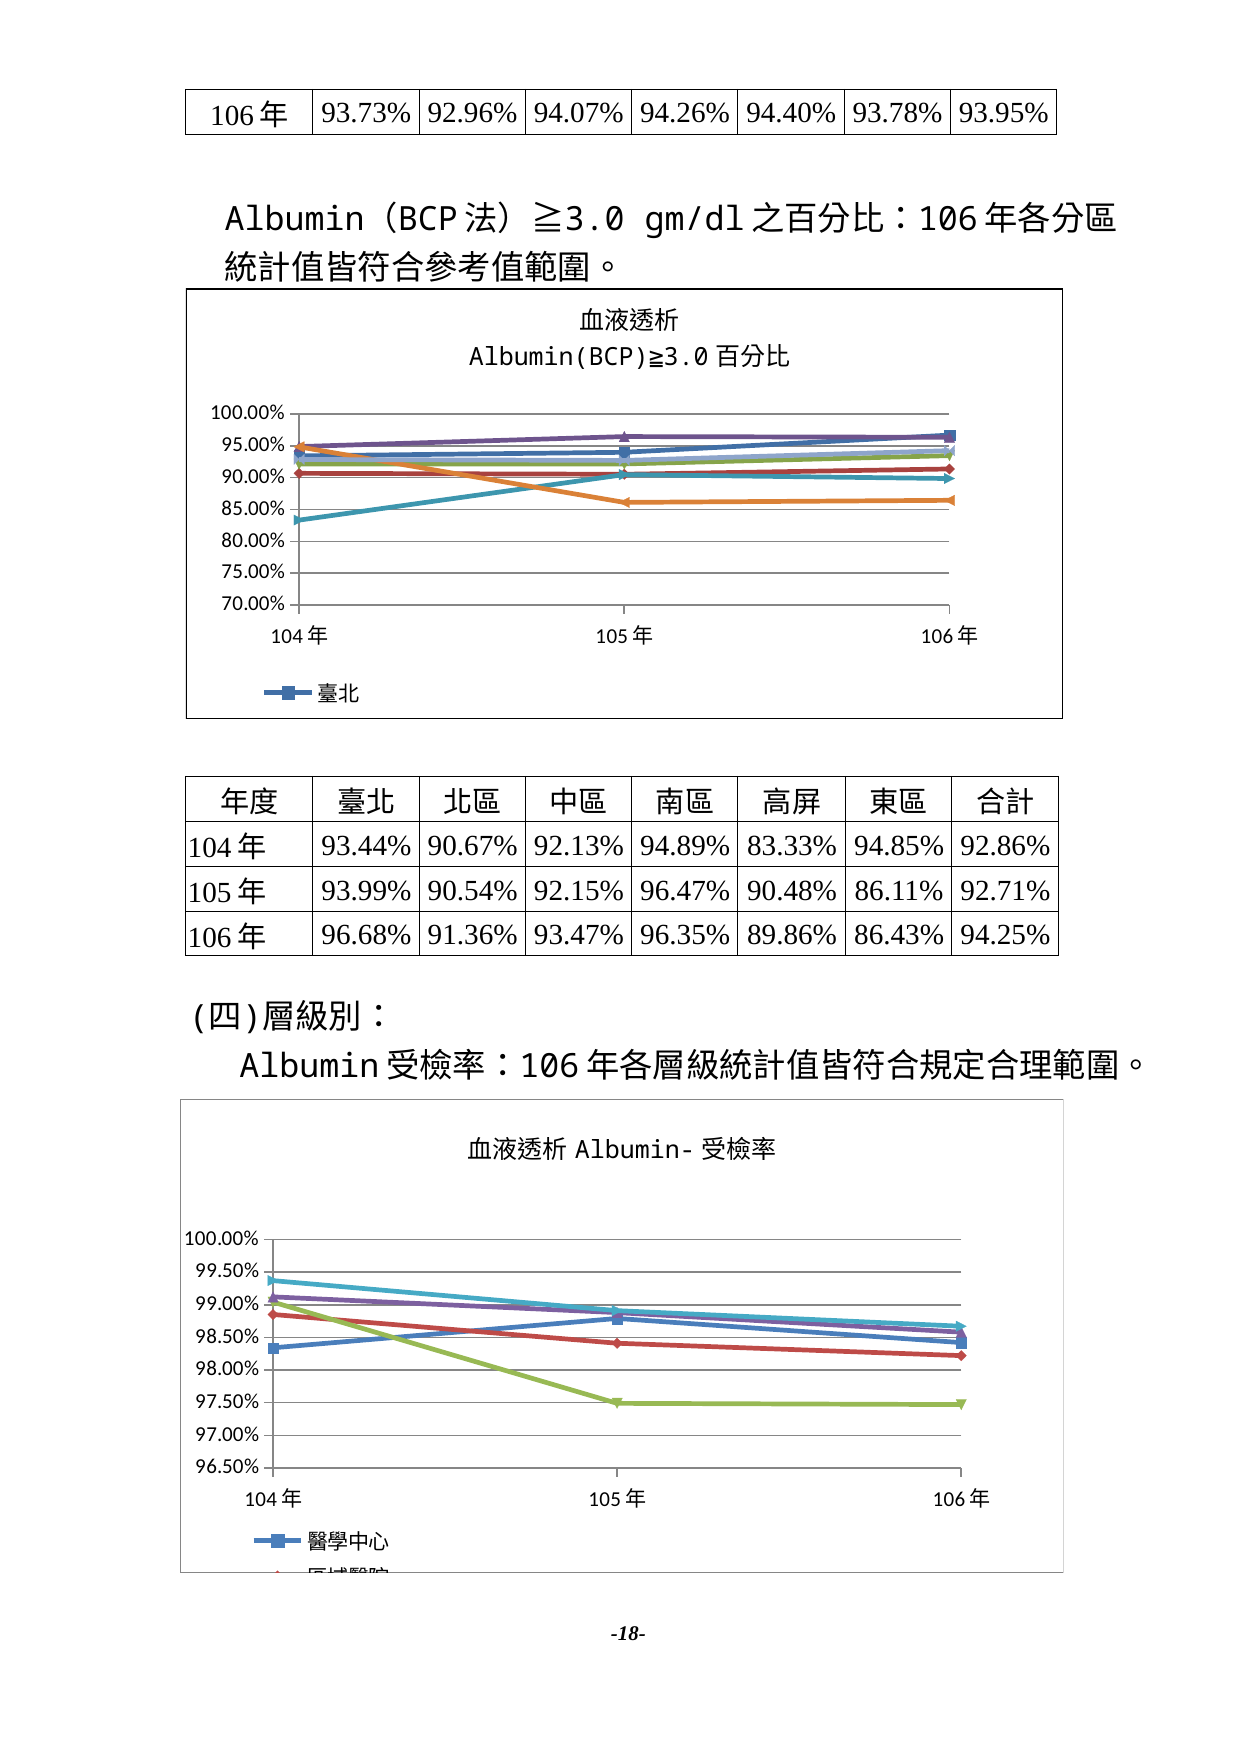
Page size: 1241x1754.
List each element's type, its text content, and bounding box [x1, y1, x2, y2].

text (四)層級別： [180, 990, 1122, 1038]
table_cell 93.44% [313, 822, 419, 866]
table_cell 96.47% [632, 867, 737, 911]
table_cell 92.86% [952, 822, 1058, 866]
table_cell 93.73% [313, 90, 419, 133]
table_cell 92.15% [526, 867, 631, 911]
table_cell 94.25% [952, 912, 1058, 955]
table_cell 93.47% [526, 912, 631, 955]
table_header Albumin（BCP法）≧3.0 gm/dl之百分比：106年各分區統計值皆符合參考值範圍。 [136, 192, 1122, 289]
table_header 年度 [186, 777, 312, 821]
table_cell 96.35% [632, 912, 737, 955]
table_cell 94.85% [846, 822, 951, 866]
table_cell 86.43% [846, 912, 951, 955]
table_cell 96.68% [313, 912, 419, 955]
table_header 東區 [846, 777, 951, 821]
table_header 臺北 [313, 777, 419, 821]
table_cell 94.40% [738, 90, 844, 133]
table_header 高屏 [738, 777, 845, 821]
table_cell 93.78% [845, 90, 950, 133]
table_cell 106年 [186, 90, 312, 133]
table_cell 89.86% [738, 912, 845, 955]
text Albumin受檢率：106年各層級統計值皆符合規定合理範圍。 [239, 1038, 1122, 1087]
table_cell 90.67% [420, 822, 525, 866]
table_cell 90.48% [738, 867, 845, 911]
table_cell 92.13% [526, 822, 631, 866]
table_cell 83.33% [738, 822, 845, 866]
table_cell 94.89% [632, 822, 737, 866]
table_header 合計 [952, 777, 1058, 821]
table_cell 92.96% [420, 90, 525, 133]
table_cell 105年 [186, 867, 312, 911]
table_cell 93.95% [951, 90, 1056, 133]
table_cell 94.07% [526, 90, 631, 133]
table_header 南區 [632, 777, 737, 821]
table_cell 104年 [186, 822, 312, 866]
table_cell 93.99% [313, 867, 419, 911]
table_cell 91.36% [420, 912, 525, 955]
table_cell 106年 [186, 912, 312, 955]
table_cell 94.26% [632, 90, 737, 133]
table_cell 86.11% [846, 867, 951, 911]
table_cell 92.71% [952, 867, 1058, 911]
table_cell 90.54% [420, 867, 525, 911]
table_header 北區 [420, 777, 525, 821]
table_header 中區 [526, 777, 631, 821]
